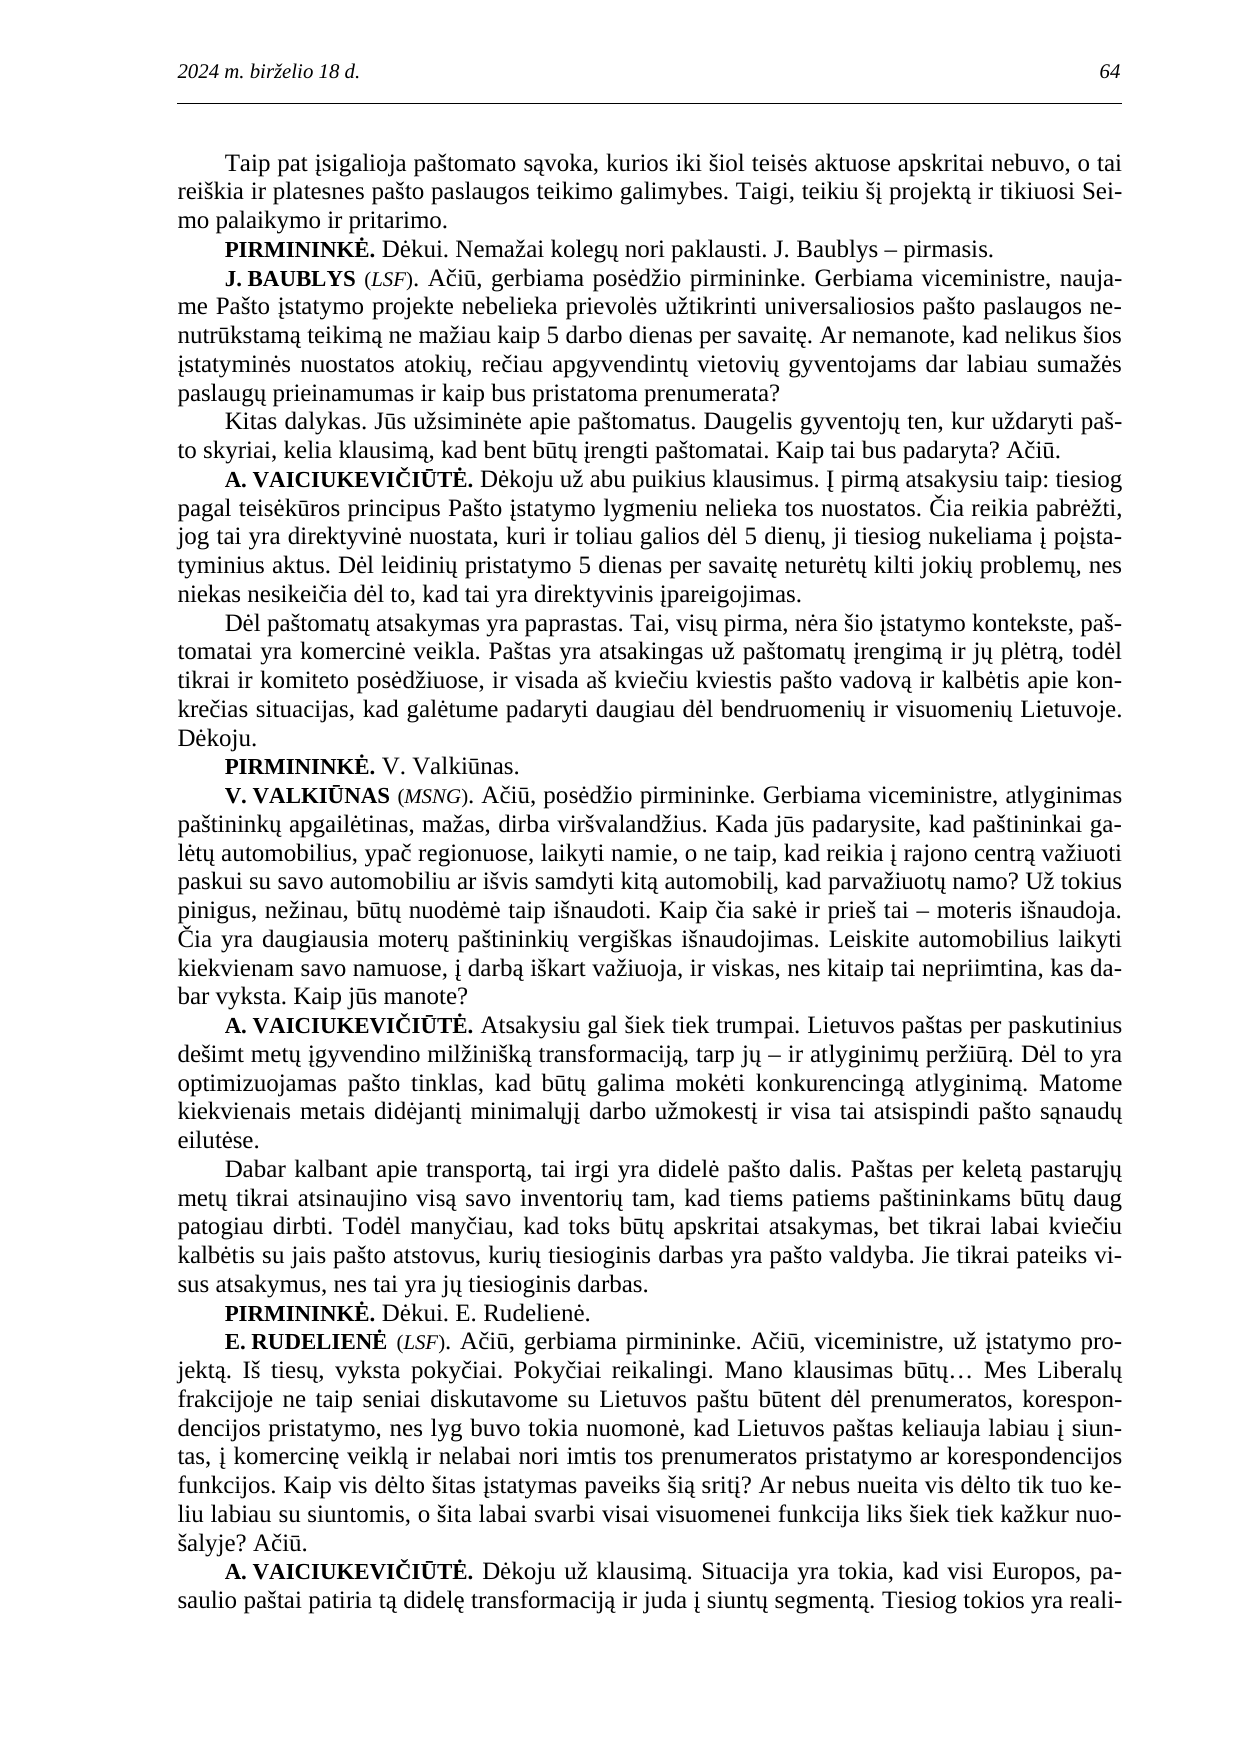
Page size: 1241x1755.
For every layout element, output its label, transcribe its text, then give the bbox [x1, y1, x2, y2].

text Ki­tas da­ly­kas. Jūs už­si­mi­nė­te apie paš­to­ma­tus. Dau­ge­lis gy­ven­to­jų ten, kur už­da­ry­ti paš­to sky­riai, ke­lia klau­si­mą, kad bent bū­tų įreng­ti paš­to­ma­tai. Kaip tai bus pa­da­ry­ta? Ačiū. [177, 406, 1122, 464]
text J. BAUBLYS (LSF). Ačiū, ger­bia­ma po­sė­džio pir­mi­nin­ke. Ger­bia­ma vi­ce­mi­nist­re, nau­ja­me Paš­to įsta­ty­mo pro­jek­te ne­be­lie­ka prie­vo­lės už­tik­rin­ti uni­ver­sa­lio­sios paš­to pa­slau­gos ne­nu­trūks­ta­mą tei­ki­mą ne ma­žiau kaip 5 dar­bo die­nas per sa­vai­tę. Ar ne­ma­no­te, kad ne­li­kus šios įsta­ty­mi­nės nuo­sta­tos ato­kių, re­čiau ap­gy­ven­din­tų vie­to­vių gy­ven­to­jams dar la­biau su­ma­žės pa­slau­gų pri­ei­na­mu­mas ir kaip bus pri­sta­to­ma pre­nu­me­ra­ta? [177, 263, 1122, 406]
text PIRMININKĖ. Dė­kui. E. Ru­de­lie­nė. [177, 1298, 1122, 1326]
text Dėl paš­to­ma­tų at­sa­ky­mas yra pa­pras­tas. Tai, vi­sų pir­ma, nė­ra šio įsta­ty­mo kon­teks­te, paš­to­ma­tai yra ko­mer­ci­nė veik­la. Paš­tas yra at­sa­kin­gas už paš­to­ma­tų įren­gi­mą ir jų plėt­rą, to­dėl tik­rai ir ko­mi­te­to po­sė­džiuo­se, ir vi­sa­da aš kvie­čiu kvies­tis paš­to va­do­vą ir kal­bė­tis apie kon­kre­čias si­tu­a­ci­jas, kad ga­lė­tu­me pa­da­ry­ti dau­giau dėl ben­druo­me­nių ir vi­suo­me­nių Lie­tu­vo­je. Dė­ko­ju. [177, 608, 1122, 751]
text PIRMININKĖ. V. Val­kiū­nas. [177, 751, 1122, 780]
text A. VAICIUKEVIČIŪTĖ. At­sa­ky­siu gal šiek tiek trum­pai. Lie­tu­vos paš­tas per pas­ku­ti­nius de­šimt me­tų įgy­ven­di­no mil­ži­niš­ką trans­for­ma­ci­ją, tarp jų – ir at­ly­gi­ni­mų per­žiū­rą. Dėl to yra op­ti­mi­zuo­ja­mas paš­to tin­klas, kad bū­tų ga­li­ma mo­kė­ti kon­ku­ren­cin­gą at­ly­gi­ni­mą. Ma­to­me kiek­vie­nais me­tais di­dė­jan­tį mi­ni­ma­lų­jį dar­bo už­mo­kes­tį ir vi­sa tai at­si­spin­di paš­to są­nau­dų ei­lu­tė­se. [177, 1010, 1122, 1154]
text A. VAICIUKEVIČIŪTĖ. Dė­ko­ju už klau­si­mą. Si­tu­a­ci­ja yra to­kia, kad vi­si Eu­ro­pos, pa­sau­lio paš­tai pa­ti­ria tą di­de­lę trans­for­ma­ci­ją ir ju­da į siun­tų seg­men­tą. Tie­siog to­kios yra re­a­li­ [177, 1556, 1122, 1614]
text Da­bar kal­bant apie trans­por­tą, tai ir­gi yra di­de­lė paš­to da­lis. Paš­tas per ke­le­tą pas­ta­rų­jų me­tų tik­rai at­si­nau­ji­no vi­są sa­vo in­ven­to­rių tam, kad tiems pa­tiems paš­ti­nin­kams bū­tų daug pa­to­giau dirb­ti. To­dėl ma­ny­čiau, kad toks bū­tų ap­sk­ri­tai at­sa­ky­mas, bet tik­rai la­bai kvie­čiu kal­bė­tis su jais paš­to at­sto­vus, ku­rių tie­sio­gi­nis dar­bas yra paš­to val­dy­ba. Jie tik­rai pa­teiks vi­sus at­sa­ky­mus, nes tai yra jų tie­sio­gi­nis dar­bas. [177, 1154, 1122, 1298]
text V. VALKIŪNAS (MSNG). Ačiū, po­sė­džio pir­mi­nin­ke. Ger­bia­ma vi­ce­mi­nist­re, at­ly­gi­ni­mas paš­ti­nin­kų ap­gai­lė­ti­nas, ma­žas, dir­ba virš­va­lan­džius. Ka­da jūs pa­da­ry­si­te, kad paš­ti­nin­kai ga­lė­tų au­to­mo­bi­lius, ypač re­gio­nuo­se, lai­ky­ti na­mie, o ne taip, kad rei­kia į ra­jo­no cen­trą va­žiuo­ti pas­kui su sa­vo au­to­mo­bi­liu ar iš­vis sam­dy­ti ki­tą au­to­mo­bi­lį, kad par­va­žiuo­tų na­mo? Už to­kius pi­ni­gus, ne­ži­nau, bū­tų nuo­dė­mė taip iš­nau­do­ti. Kaip čia sa­kė ir prieš tai – mo­te­ris iš­nau­do­ja. Čia yra dau­giau­sia mo­te­rų paš­ti­nin­kių ver­giš­kas iš­nau­do­ji­mas. Leis­ki­te au­to­mo­bi­lius lai­ky­ti kiek­vie­nam sa­vo na­muo­se, į dar­bą iš­kart va­žiuo­ja, ir vis­kas, nes ki­taip tai ne­pri­im­ti­na, kas da­bar vyks­ta. Kaip jūs ma­no­te? [177, 780, 1122, 1010]
text Taip pat įsi­ga­lio­ja paš­to­ma­to są­vo­ka, ku­rios iki šiol tei­sės ak­tuo­se ap­skri­tai ne­bu­vo, o tai reiš­kia ir pla­tes­nes paš­to pa­slau­gos tei­ki­mo ga­li­my­bes. Tai­gi, tei­kiu šį pro­jek­tą ir ti­kiuo­si Sei­mo pa­lai­ky­mo ir pri­ta­ri­mo. [177, 148, 1122, 234]
text PIRMININKĖ. Dė­kui. Ne­ma­žai ko­le­gų no­ri pa­klaus­ti. J. Baub­lys – pir­ma­sis. [177, 234, 1122, 263]
text E. RUDELIENĖ (LSF). Ačiū, ger­bia­ma pir­mi­nin­ke. Ačiū, vi­ce­mi­nist­re, už įsta­ty­mo pro­jek­tą. Iš tie­sų, vyks­ta po­ky­čiai. Po­ky­čiai rei­ka­lin­gi. Ma­no klau­si­mas bū­tų… Mes Li­be­ra­lų frak­ci­jo­je ne taip se­niai dis­ku­ta­vo­me su Lie­tu­vos paš­tu bū­tent dėl pre­nu­me­ra­tos, ko­res­pon­den­ci­jos pri­sta­ty­mo, nes lyg bu­vo to­kia nuo­mo­nė, kad Lie­tu­vos paš­tas ke­liau­ja la­biau į siun­tas, į ko­mer­ci­nę veik­lą ir ne­la­bai no­ri im­tis tos pre­nu­me­ra­tos pri­sta­ty­mo ar ko­res­pon­den­ci­jos funk­ci­jos. Kaip vis dėl­to ši­tas įsta­ty­mas pa­veiks šią sri­tį? Ar ne­bus nu­ei­ta vis dėl­to tik tuo ke­liu la­biau su siun­to­mis, o ši­ta la­bai svar­bi vi­sai vi­suo­me­nei funk­ci­ja liks šiek tiek kaž­kur nuo­ša­ly­je? Ačiū. [177, 1326, 1122, 1556]
text A. VAICIUKEVIČIŪTĖ. Dė­ko­ju už abu pui­kius klau­si­mus. Į pir­mą at­sa­ky­siu taip: tie­siog pa­gal tei­sė­kū­ros prin­ci­pus Paš­to įsta­ty­mo lyg­me­niu ne­lie­ka tos nuo­sta­tos. Čia rei­kia pa­brėž­ti, jog tai yra di­rek­ty­vi­nė nuo­sta­ta, ku­ri ir to­liau ga­lios dėl 5 die­nų, ji tie­siog nu­ke­lia­ma į po­įsta­ty­mi­nius ak­tus. Dėl lei­di­nių pri­sta­ty­mo 5 die­nas per sa­vai­tę ne­tu­rė­tų kil­ti jo­kių pro­ble­mų, nes nie­kas ne­si­kei­čia dėl to, kad tai yra di­rek­ty­vi­nis įpa­rei­go­ji­mas. [177, 464, 1122, 608]
